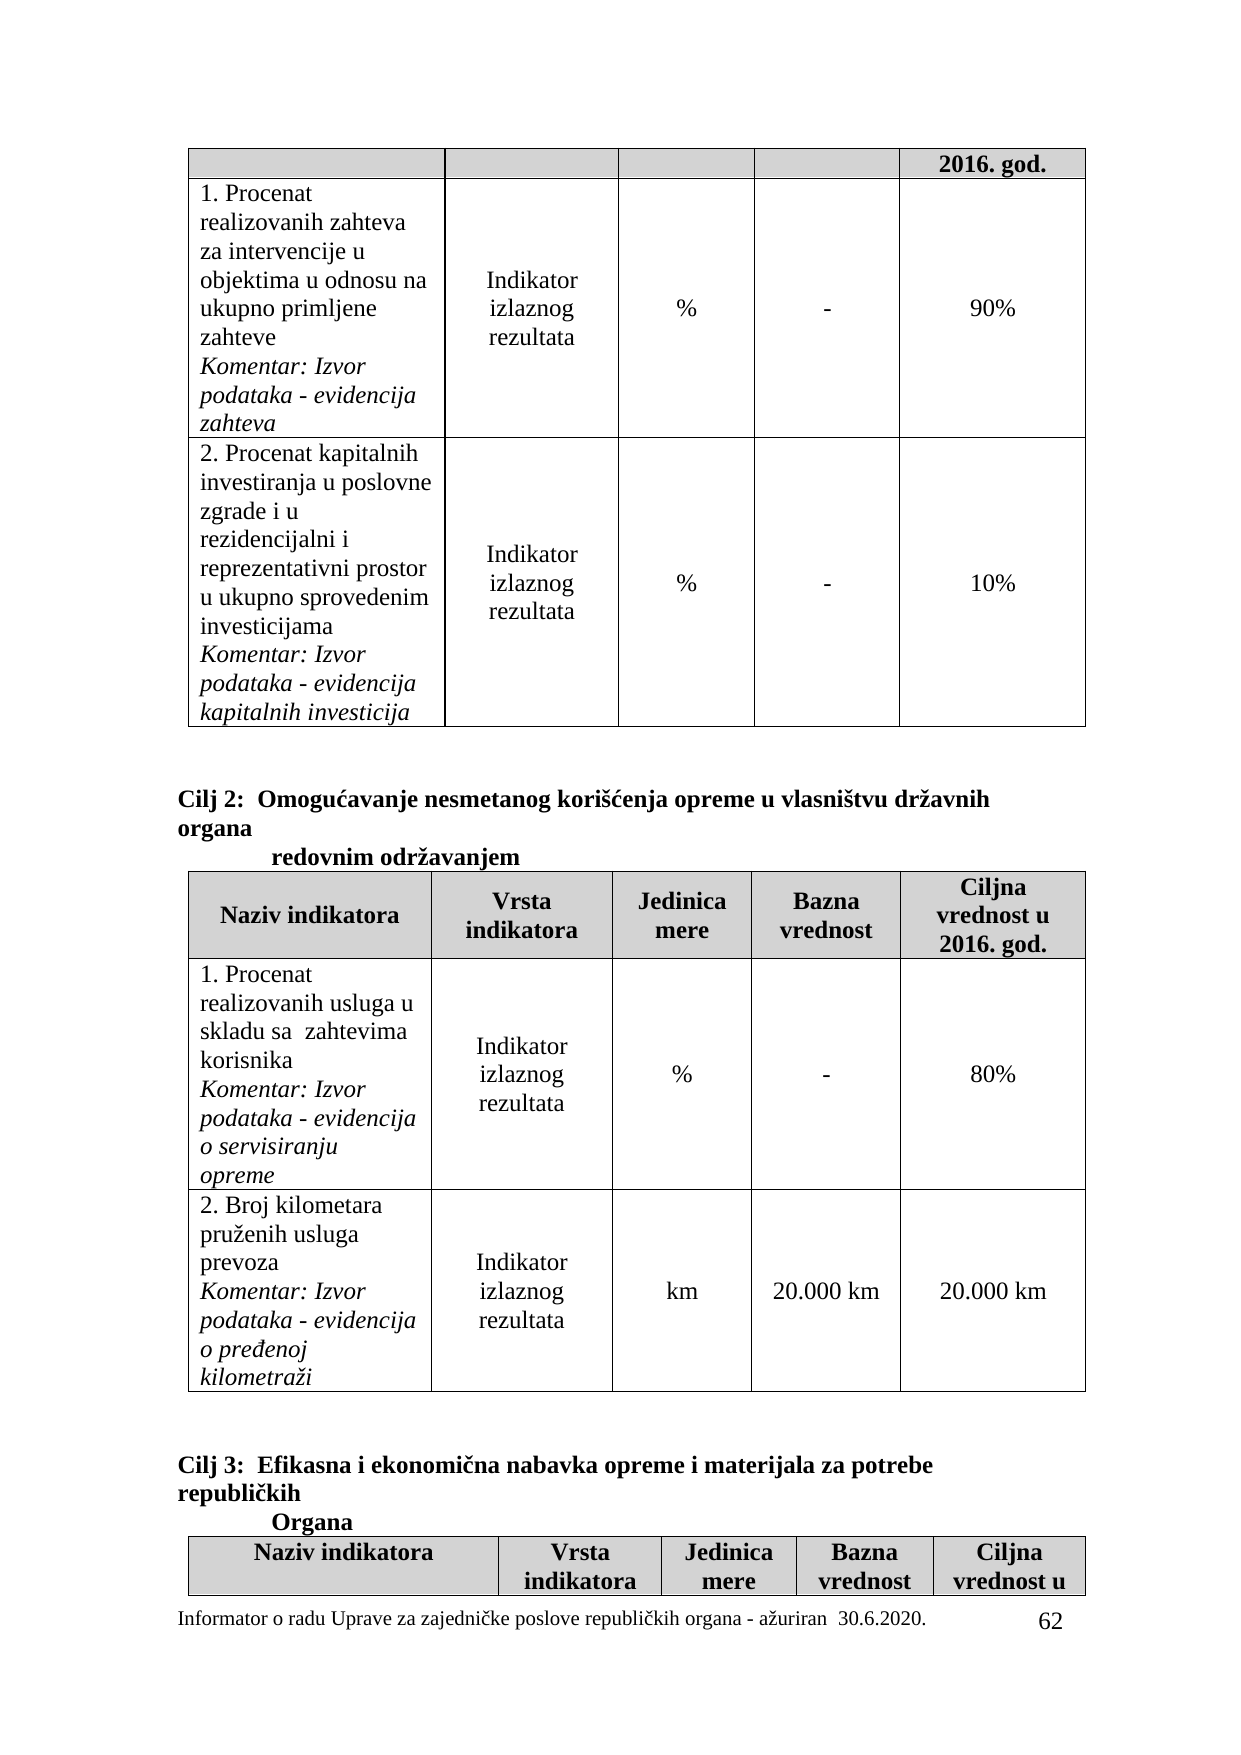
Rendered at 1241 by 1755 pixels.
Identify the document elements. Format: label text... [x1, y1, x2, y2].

table_cell Indikator izlaznog rezultata [446, 179, 618, 437]
table_header [619, 149, 754, 177]
text redovnim održavanjem [177, 842, 1063, 871]
table_cell Indikator izlaznog rezultata [432, 959, 612, 1189]
table_cell - [752, 959, 900, 1189]
table_cell 2. Broj kilometara pruženih usluga prevoza Komentar: Izvor podataka - evidencija o pređenoj kilometraži [189, 1190, 431, 1391]
table_cell 20.000 km [901, 1190, 1085, 1391]
table_cell 1. Procenat realizovanih usluga u skladu sa zahtevima korisnika Komentar: Izvor podataka - evidencija o servisiranju opreme [189, 959, 431, 1189]
table_cell 10% [900, 438, 1085, 726]
table_header Naziv indikatora [189, 872, 431, 958]
table_cell % [619, 179, 754, 437]
table_header [446, 149, 618, 177]
table_header Vrsta indikatora [499, 1537, 661, 1594]
table_header [189, 149, 444, 177]
table_header Cilјna vrednost u [934, 1537, 1085, 1594]
table_header 2016. god. [900, 149, 1085, 177]
table_cell 80% [901, 959, 1085, 1189]
table_cell - [755, 179, 899, 437]
text Organa [177, 1507, 1063, 1536]
text Cilј 3: Efikasna i ekonomična nabavka opreme i materijala za potrebe republičkih [177, 1421, 1063, 1507]
table_cell - [755, 438, 899, 726]
table_header Bazna vrednost [752, 872, 900, 958]
table_cell 90% [900, 179, 1085, 437]
table_cell % [613, 959, 751, 1189]
table_cell % [619, 438, 754, 726]
table_cell 20.000 km [752, 1190, 900, 1391]
table_cell 2. Procenat kapitalnih investiranja u poslovne zgrade i u rezidencijalni i reprezentativni prostor u ukupno sprovedenim investicijama Komentar: Izvor podataka - evidencija kapitalnih investicija [189, 438, 444, 726]
table_cell Indikator izlaznog rezultata [446, 438, 618, 726]
table_cell 1. Procenat realizovanih zahteva za intervencije u objektima u odnosu na ukupno primlјene zahteve Komentar: Izvor podataka - evidencija zahteva [189, 179, 444, 437]
text Cilј 2: Omogućavanje nesmetanog korišćenja opreme u vlasništvu državnih organa [177, 756, 1063, 842]
table_header Naziv indikatora [189, 1537, 498, 1594]
table_header Jedinica mere [613, 872, 751, 958]
table_header Vrsta indikatora [432, 872, 612, 958]
table_cell km [613, 1190, 751, 1391]
table_header Cilјna vrednost u 2016. god. [901, 872, 1085, 958]
table_header [755, 149, 899, 177]
table_cell Indikator izlaznog rezultata [432, 1190, 612, 1391]
table_header Jedinica mere [662, 1537, 796, 1594]
table_header Bazna vrednost [797, 1537, 933, 1594]
